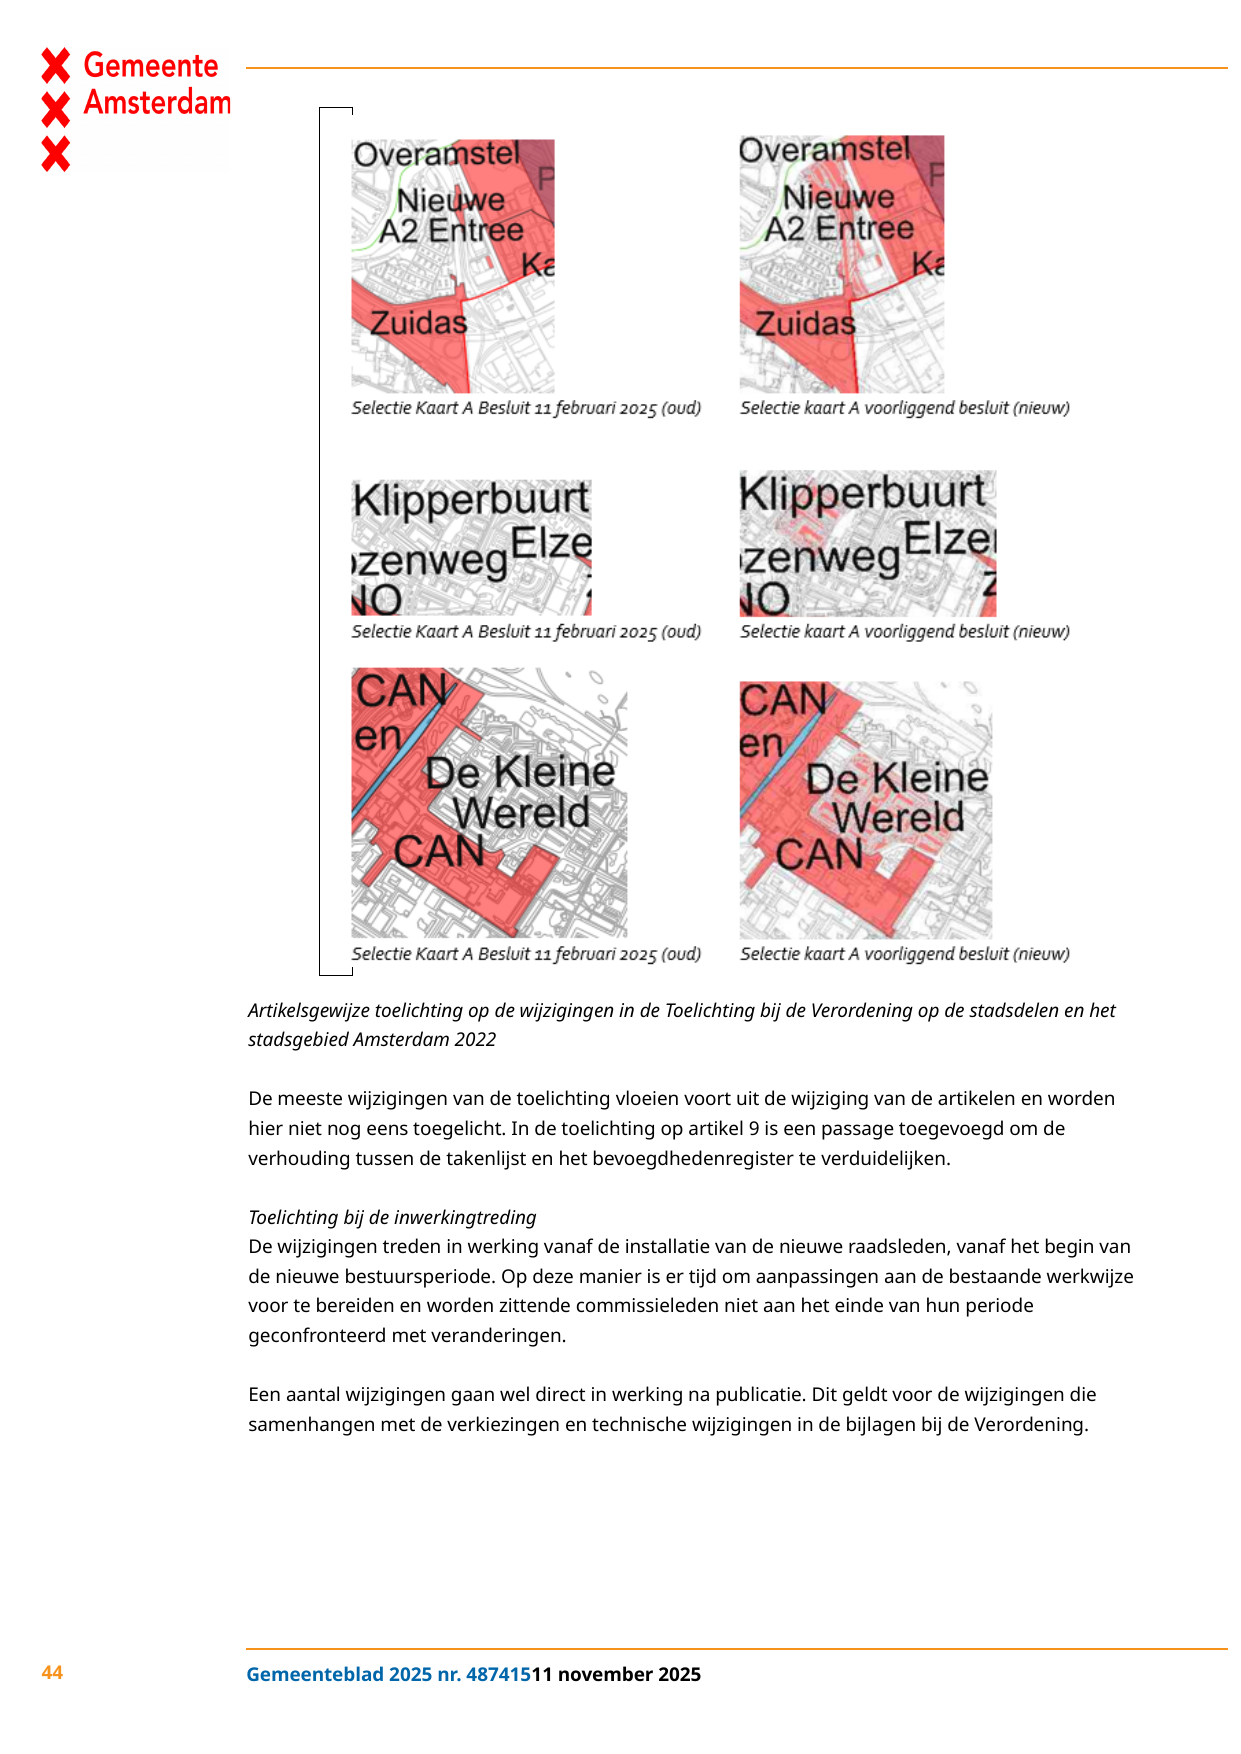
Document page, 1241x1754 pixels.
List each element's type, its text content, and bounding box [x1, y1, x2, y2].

text De meeste wijzigingen van de toelichting vloeien voort uit de wijziging van de artikelen en worden hier niet nog eens toegelicht. In de toelichting op artikel 9 is een passage toegevoegd om de verhouding tussen de takenlijst en het bevoegdhedenregister te verduidelijken. [248, 1086, 1152, 1171]
text Artikelsgewijze toelichting op de wijzigingen in de Toelichting bij de Verordening op de stadsdelen en het stadsgebied Amsterdam 2022 [248, 997, 1152, 1052]
text Toelichting bij de inwerkingtreding [248, 1204, 1152, 1230]
picture [41, 47, 231, 172]
text Een aantal wijzigingen gaan wel direct in werking na publicatie. Dit geldt voor de wijzigingen die samenhangen met de verkiezingen en technische wijzigingen in de bijlagen bij de Verordening. [248, 1381, 1152, 1437]
picture [327, 115, 1090, 967]
text De wijzigingen treden in werking vanaf de installatie van de nieuwe raadsleden, vanaf het begin van de nieuwe bestuursperiode. Op deze manier is er tijd om aanpassingen aan de bestaande werkwijze voor te bereiden en worden zittende commissieleden niet aan het einde van hun periode geconfronteerd met veranderingen. [248, 1233, 1152, 1348]
